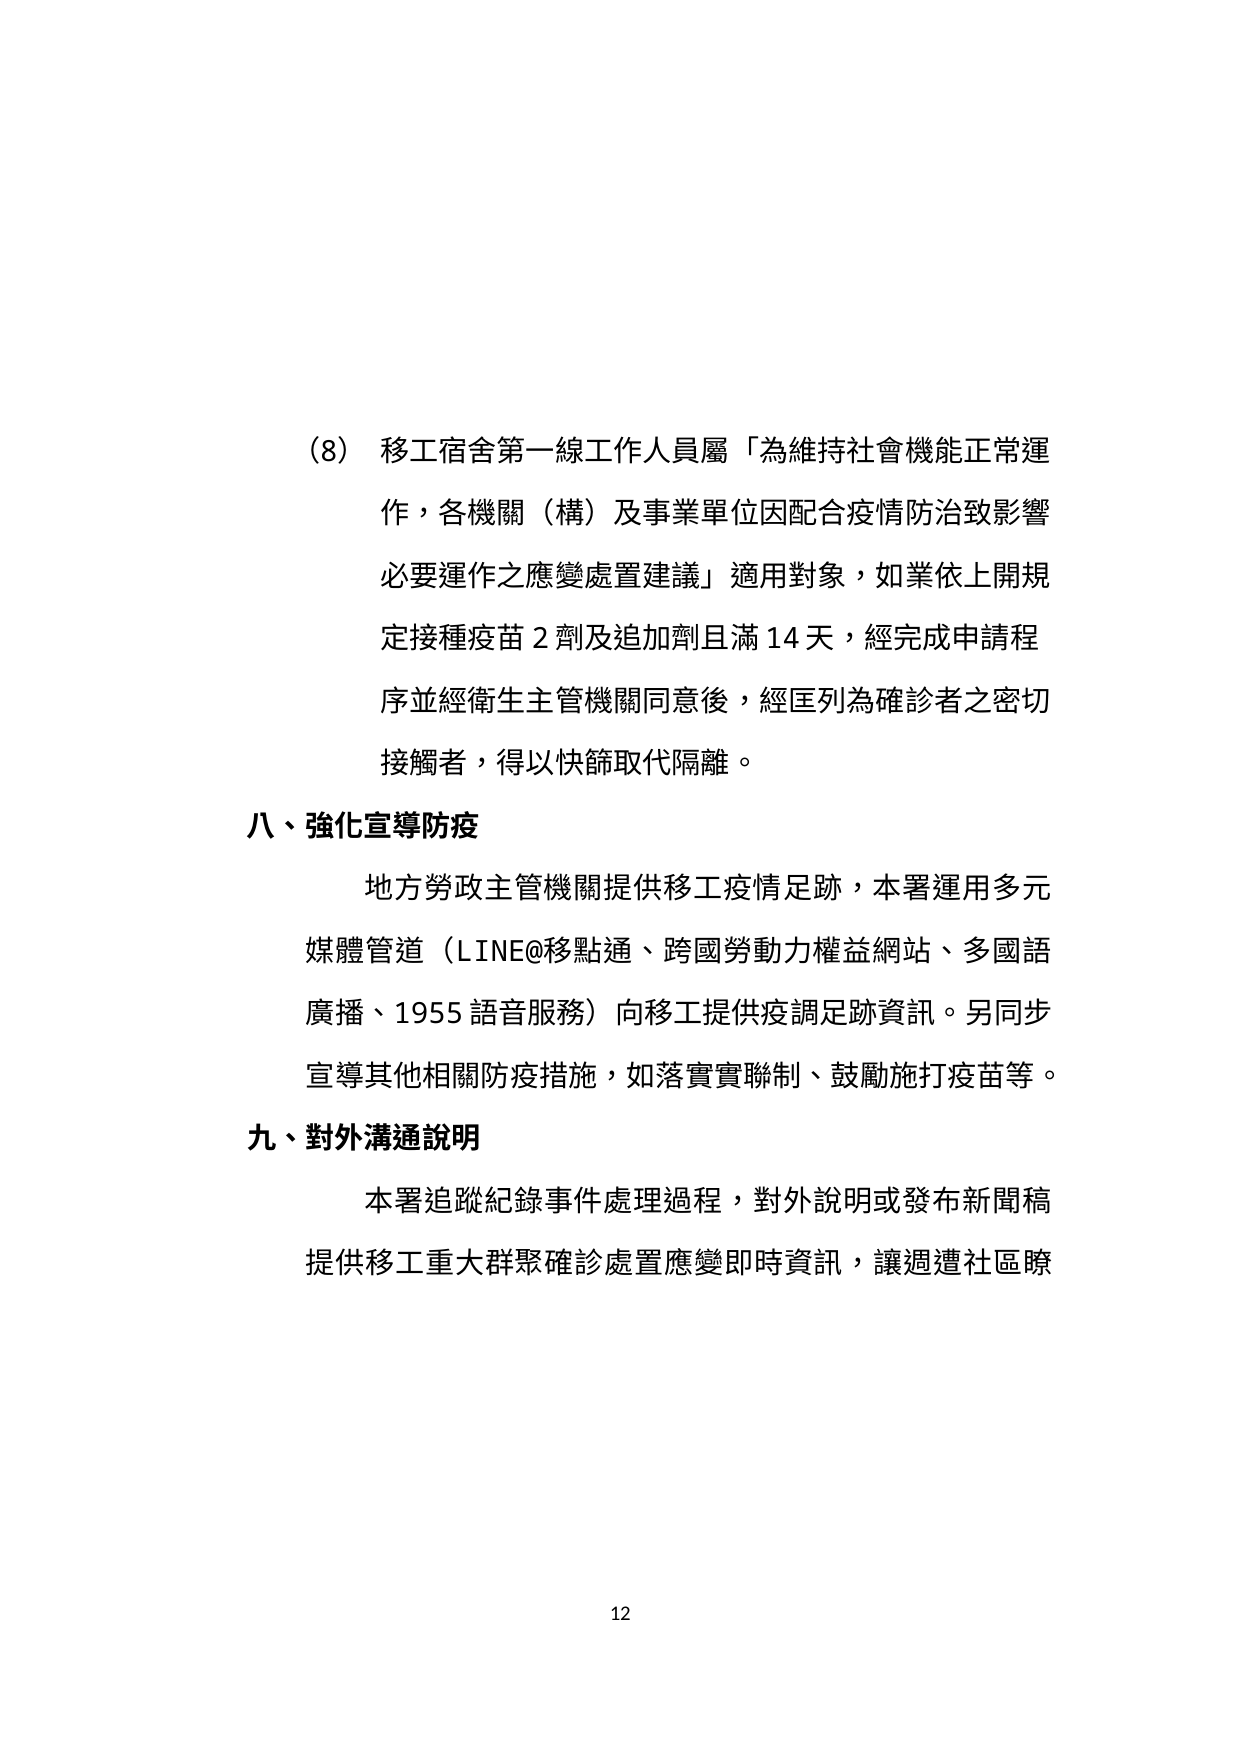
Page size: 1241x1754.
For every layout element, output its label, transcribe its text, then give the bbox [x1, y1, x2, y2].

text 本署追蹤紀錄事件處理過程，對外說明或發布新聞稿提供移工重大群聚確診處置應變即時資訊，讓週遭社區瞭 [306, 1157, 1053, 1282]
text 八、強化宣導防疫 [187, 782, 1053, 844]
text 地方勞政主管機關提供移工疫情足跡，本署運用多元媒體管道（LINE@移點通、跨國勞動力權益網站、多國語廣播、1955語音服務）向移工提供疫調足跡資訊。另同步宣導其他相關防疫措施，如落實實聯制、鼓勵施打疫苗等。 [306, 844, 1053, 1094]
list 移工宿舍第一線工作人員屬「為維持社會機能正常運作，各機關（構）及事業單位因配合疫情防治致影響必要運作之應變處置建議」適用對象，如業依上開規定接種疫苗2劑及追加劑且滿14天，經完成申請程序並經衛生主管機關同意後，經匡列為確診者之密切接觸者，得以快篩取代隔離。 [291, 407, 1053, 782]
text 九、對外溝通說明 [247, 1094, 1053, 1157]
